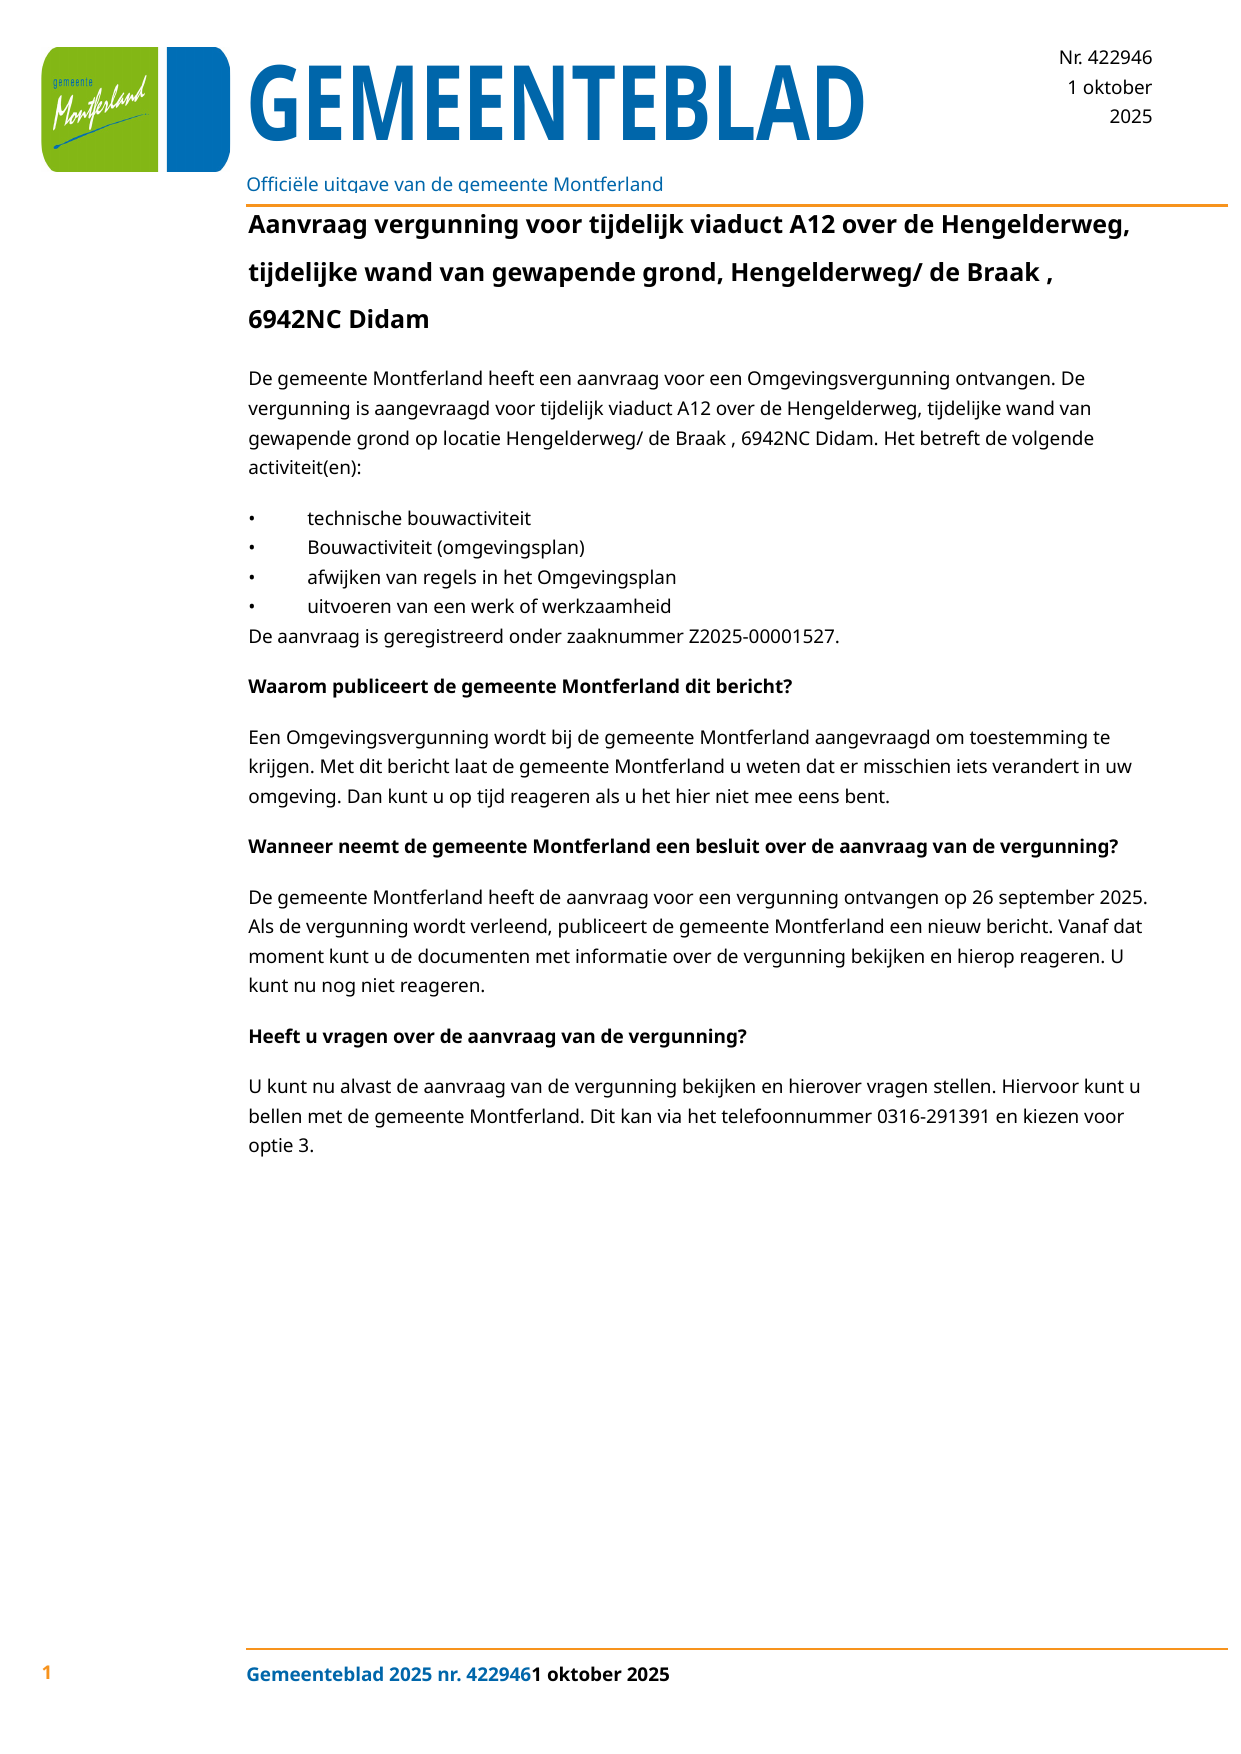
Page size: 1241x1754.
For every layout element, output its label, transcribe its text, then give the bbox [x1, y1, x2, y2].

picture [41, 47, 231, 172]
text U kunt nu alvast de aanvraag van de vergunning bekijken en hierover vragen stellen. Hiervoor kunt u bellen met de gemeente Montferland. Dit kan via het telefoonnummer 0316-291391 en kiezen voor optie 3. [248, 1073, 1152, 1158]
list technische bouwactiviteit [248, 505, 1152, 530]
list afwijken van regels in het Omgevingsplan [248, 564, 1152, 589]
text Waarom publiceert de gemeente Montferland dit bericht? [248, 673, 1152, 699]
text De aanvraag is geregistreerd onder zaaknummer Z2025-00001527. [248, 623, 1152, 649]
text Een Omgevingsvergunning wordt bij de gemeente Montferland aangevraagd om toestemming te krijgen. Met dit bericht laat de gemeente Montferland u weten dat er misschien iets verandert in uw omgeving. Dan kunt u op tijd reageren als u het hier niet mee eens bent. [248, 724, 1152, 809]
list Bouwactiviteit (omgevingsplan) [248, 534, 1152, 560]
text Aanvraag vergunning voor tijdelijk viaduct A12 over de Hengelderweg, tijdelijke wand van gewapende grond, Hengelderweg/ de Braak , 6942NC Didam [248, 207, 1152, 336]
text Heeft u vragen over de aanvraag van de vergunning? [248, 1023, 1152, 1049]
list uitvoeren van een werk of werkzaamheid [248, 593, 1152, 619]
text De gemeente Montferland heeft de aanvraag voor een vergunning ontvangen op 26 september 2025. Als de vergunning wordt verleend, publiceert de gemeente Montferland een nieuw bericht. Vanaf dat moment kunt u de documenten met informatie over de vergunning bekijken en hierop reageren. U kunt nu nog niet reageren. [248, 884, 1152, 998]
text De gemeente Montferland heeft een aanvraag voor een Omgevingsvergunning ontvangen. De vergunning is aangevraagd voor tijdelijk viaduct A12 over de Hengelderweg, tijdelijke wand van gewapende grond op locatie Hengelderweg/ de Braak , 6942NC Didam. Het betreft de volgende activiteit(en): [248, 366, 1152, 480]
text Wanneer neemt de gemeente Montferland een besluit over de aanvraag van de vergunning? [248, 833, 1152, 859]
